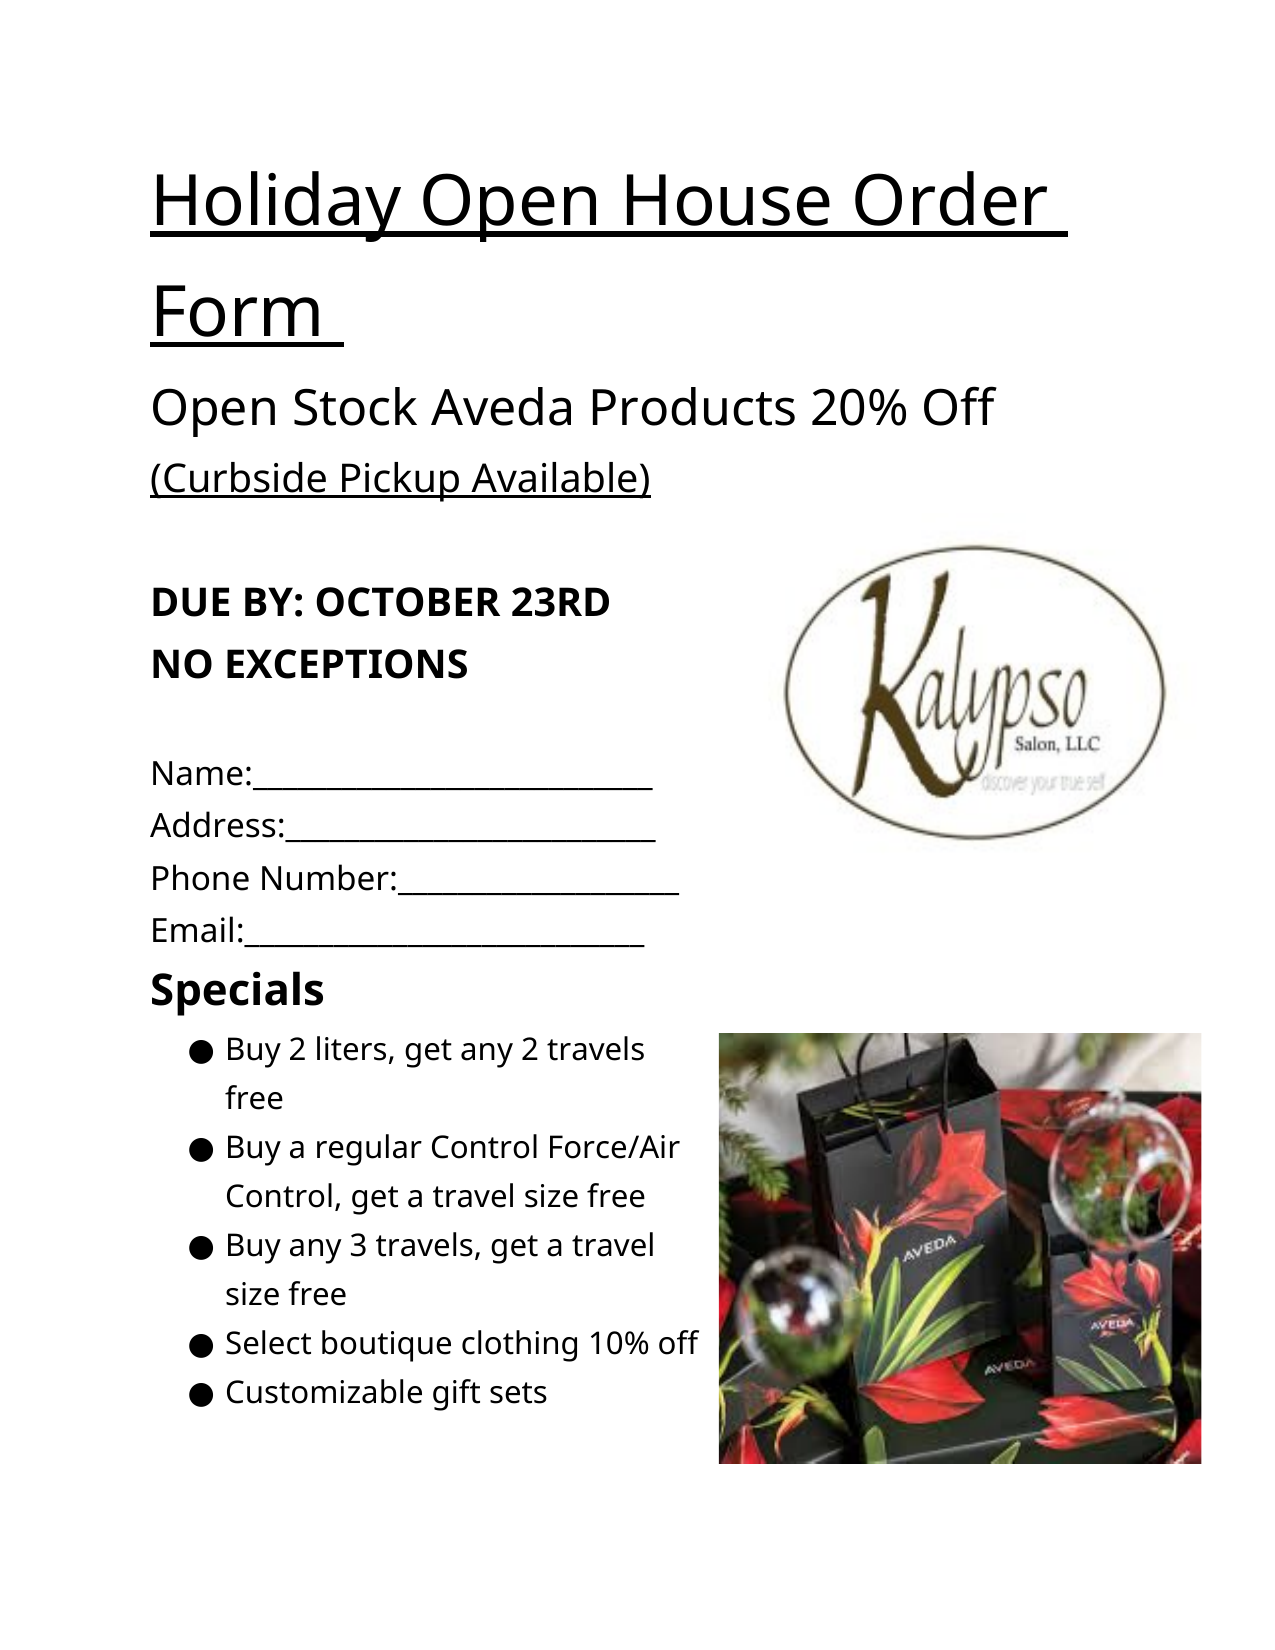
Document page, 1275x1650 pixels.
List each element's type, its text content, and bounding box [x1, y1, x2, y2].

list Buy any 3 travels, get a travel size free [187, 1223, 718, 1315]
text Open Stock Aveda Products 20% Off [150, 372, 1125, 440]
list Customizable gift sets [187, 1370, 718, 1413]
list Buy a regular Control Force/Air Control, get a travel size free [187, 1125, 718, 1217]
text Email:___________________________ [150, 907, 1125, 952]
text Name:___________________________ [150, 750, 718, 796]
text Address:_________________________ [150, 802, 718, 848]
text (Curbside Pickup Available) [150, 450, 1125, 504]
picture [718, 513, 1252, 883]
text Holiday Open House Order Form [150, 150, 1125, 357]
text Phone Number:___________________ [150, 854, 1125, 900]
list Buy 2 liters, get any 2 travels free [187, 1027, 1125, 1119]
text Specials [150, 959, 1125, 1018]
text DUE BY: OCTOBER 23RD [150, 574, 718, 628]
picture [718, 1033, 1202, 1464]
text NO EXCEPTIONS [150, 636, 718, 690]
list Select boutique clothing 10% off [187, 1321, 718, 1364]
